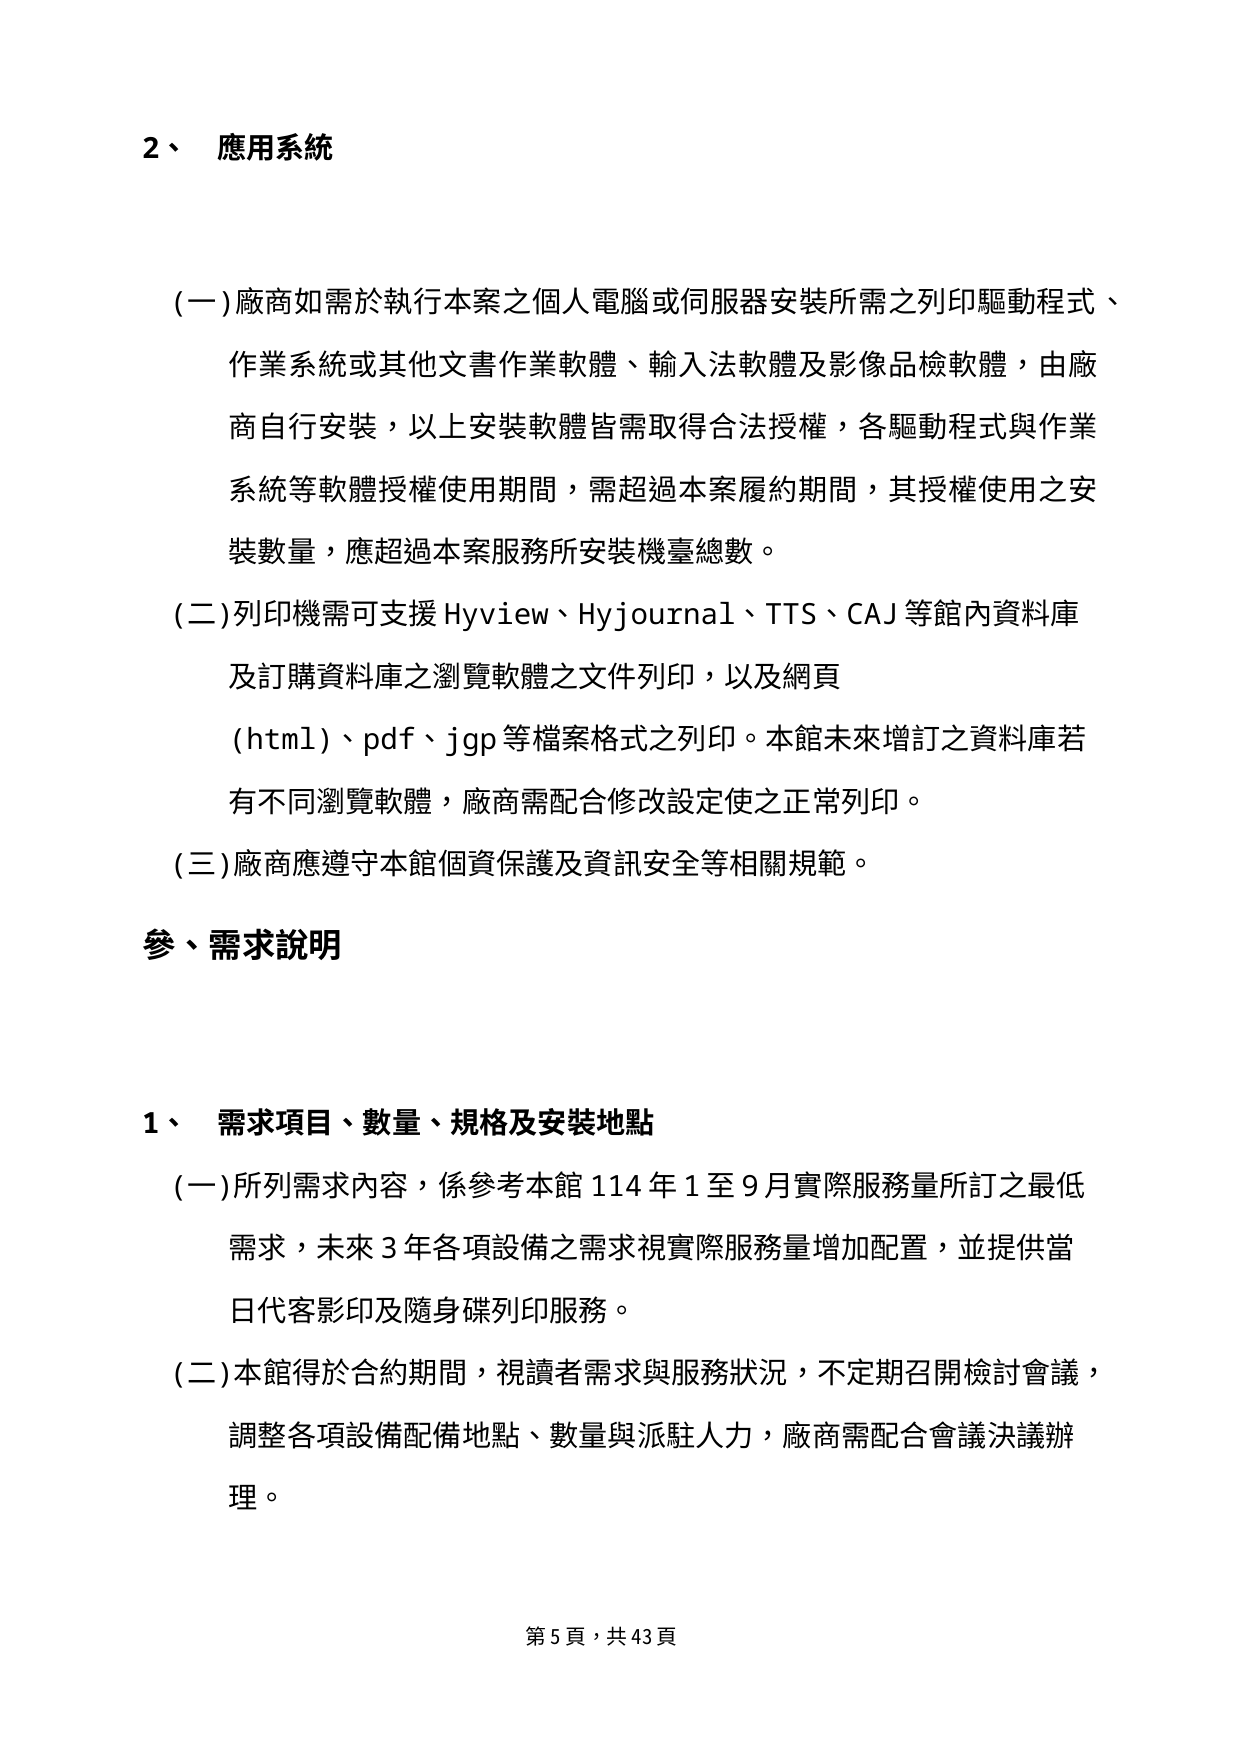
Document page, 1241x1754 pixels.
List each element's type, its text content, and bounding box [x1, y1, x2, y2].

text (二)列印機需可支援Hyview、Hyjournal、TTS、CAJ等館內資料庫及訂購資料庫之瀏覽軟體之文件列印，以及網頁(html)、pdf、jgp等檔案格式之列印。本館未來增訂之資料庫若有不同瀏覽軟體，廠商需配合修改設定使之正常列印。 [169, 571, 1098, 821]
text (一)所列需求內容，係參考本館114年1至9月實際服務量所訂之最低需求，未來3年各項設備之需求視實際服務量增加配置，並提供當日代客影印及隨身碟列印服務。 [169, 1142, 1098, 1329]
text (一)廠商如需於執行本案之個人電腦或伺服器安裝所需之列印驅動程式、作業系統或其他文書作業軟體、輸入法軟體及影像品檢軟體，由廠商自行安裝，以上安裝軟體皆需取得合法授權，各驅動程式與作業系統等軟體授權使用期間，需超過本案履約期間，其授權使用之安裝數量，應超過本案服務所安裝機臺總數。 [169, 258, 1098, 571]
text (二)本館得於合約期間，視讀者需求與服務狀況，不定期召開檢討會議，調整各項設備配備地點、數量與派駐人力，廠商需配合會議決議辦理。 [169, 1329, 1098, 1517]
list 需求項目、數量、規格及安裝地點 [142, 1079, 1098, 1142]
text (三)廠商應遵守本館個資保護及資訊安全等相關規範。 [169, 821, 1098, 883]
list 應用系統 [142, 104, 1098, 167]
subtitle 參、需求說明 [142, 902, 1098, 964]
